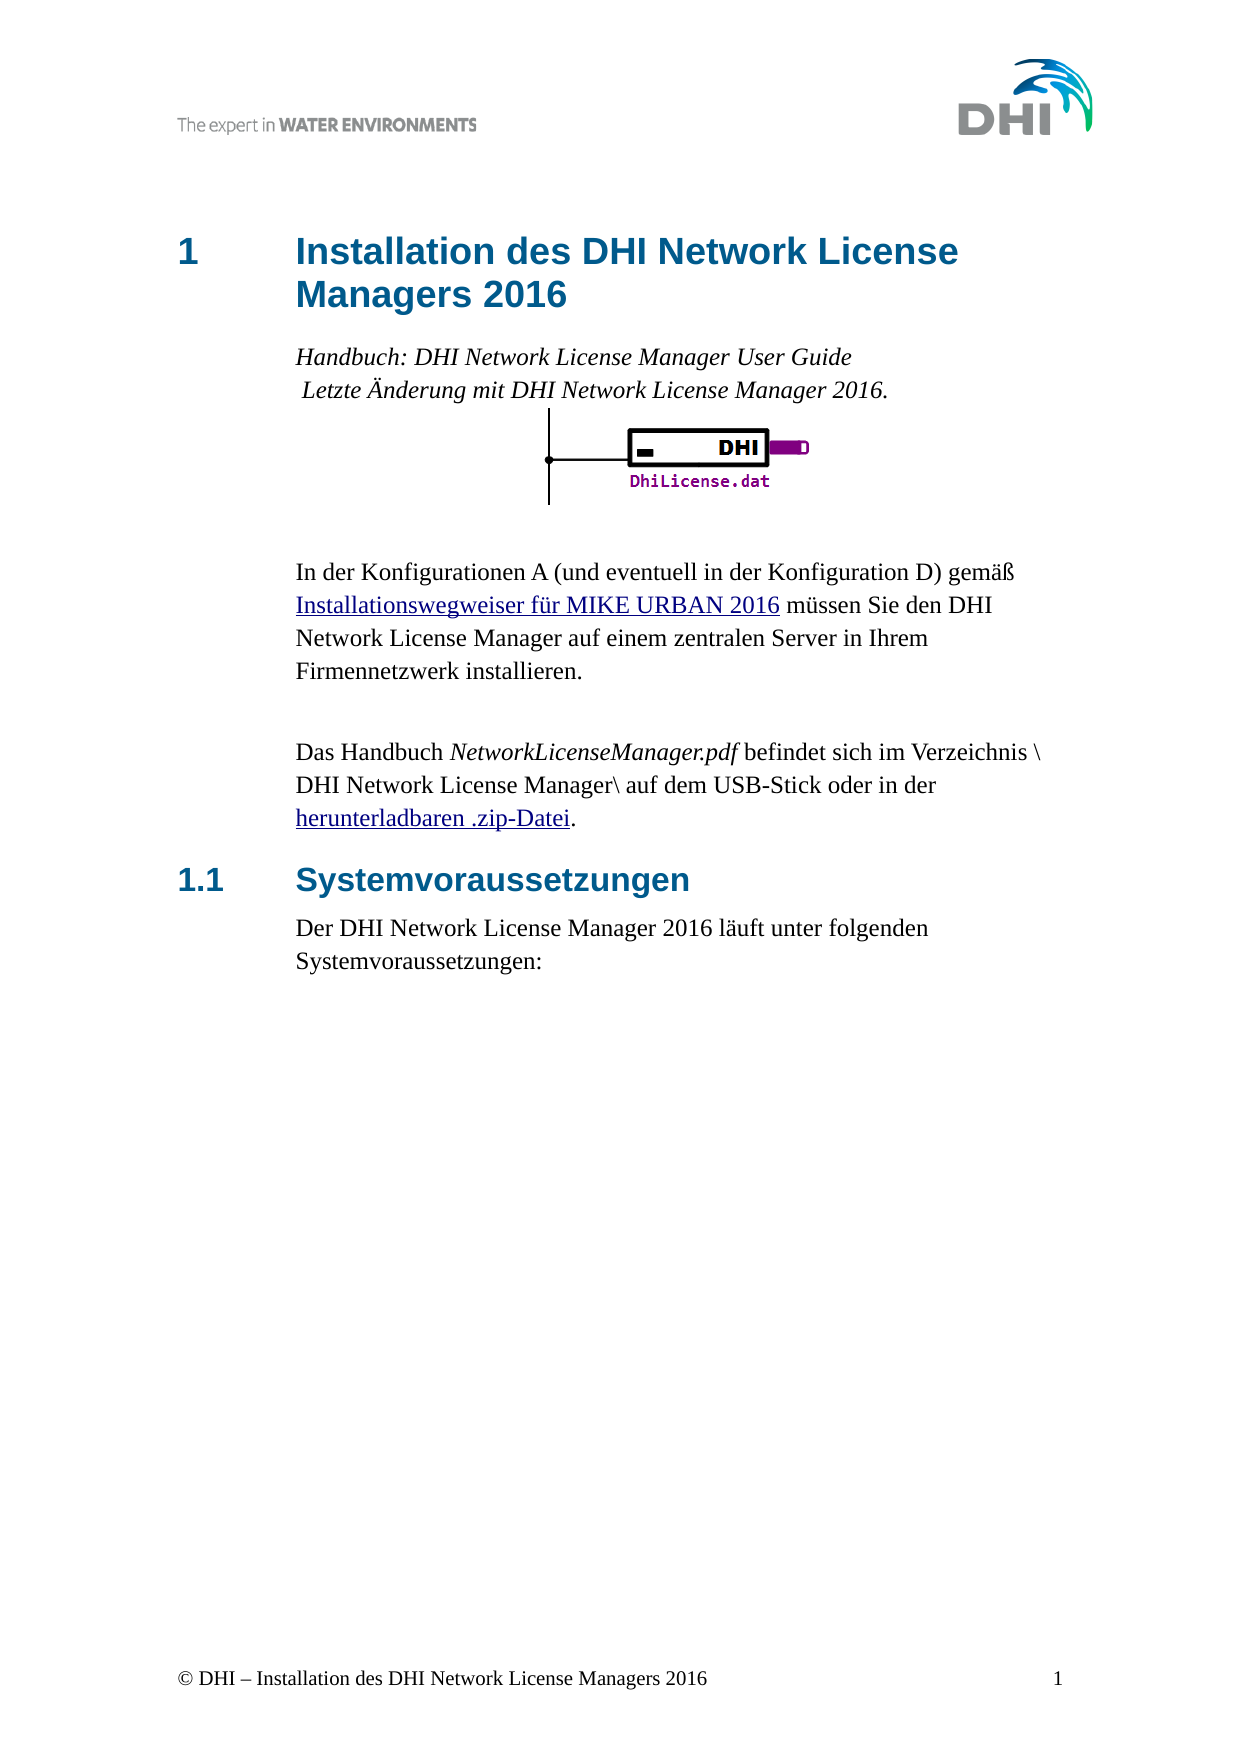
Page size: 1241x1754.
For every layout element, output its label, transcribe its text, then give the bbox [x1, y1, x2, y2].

picture [522, 408, 836, 505]
picture [177, 117, 477, 135]
subtitle Installation des DHI Network License Managers 2016 [177, 229, 1063, 316]
subtitle Systemvoraussetzungen [177, 859, 1063, 898]
text In der Konfigurationen A (und eventuell in der Konfiguration D) gemäß Installationswegweiser für MIKE URBAN 2016 müssen Sie den DHI Network License Manager auf einem zentralen Server in Ihrem Firmennetzwerk installieren. [295, 557, 1063, 718]
text Der DHI Network License Manager 2016 läuft unter folgenden Systemvoraussetzungen: [295, 913, 1063, 975]
picture [958, 59, 1093, 135]
text Das Handbuch NetworkLicenseManager.pdf befindet sich im Verzeichnis \DHI Network License Manager\ auf dem USB-Stick oder in der herunterladbaren .zip-Datei. [295, 737, 1063, 832]
text Handbuch: DHI Network License Manager User Guide Letzte Änderung mit DHI Network License Manager 2016. [295, 342, 1063, 404]
